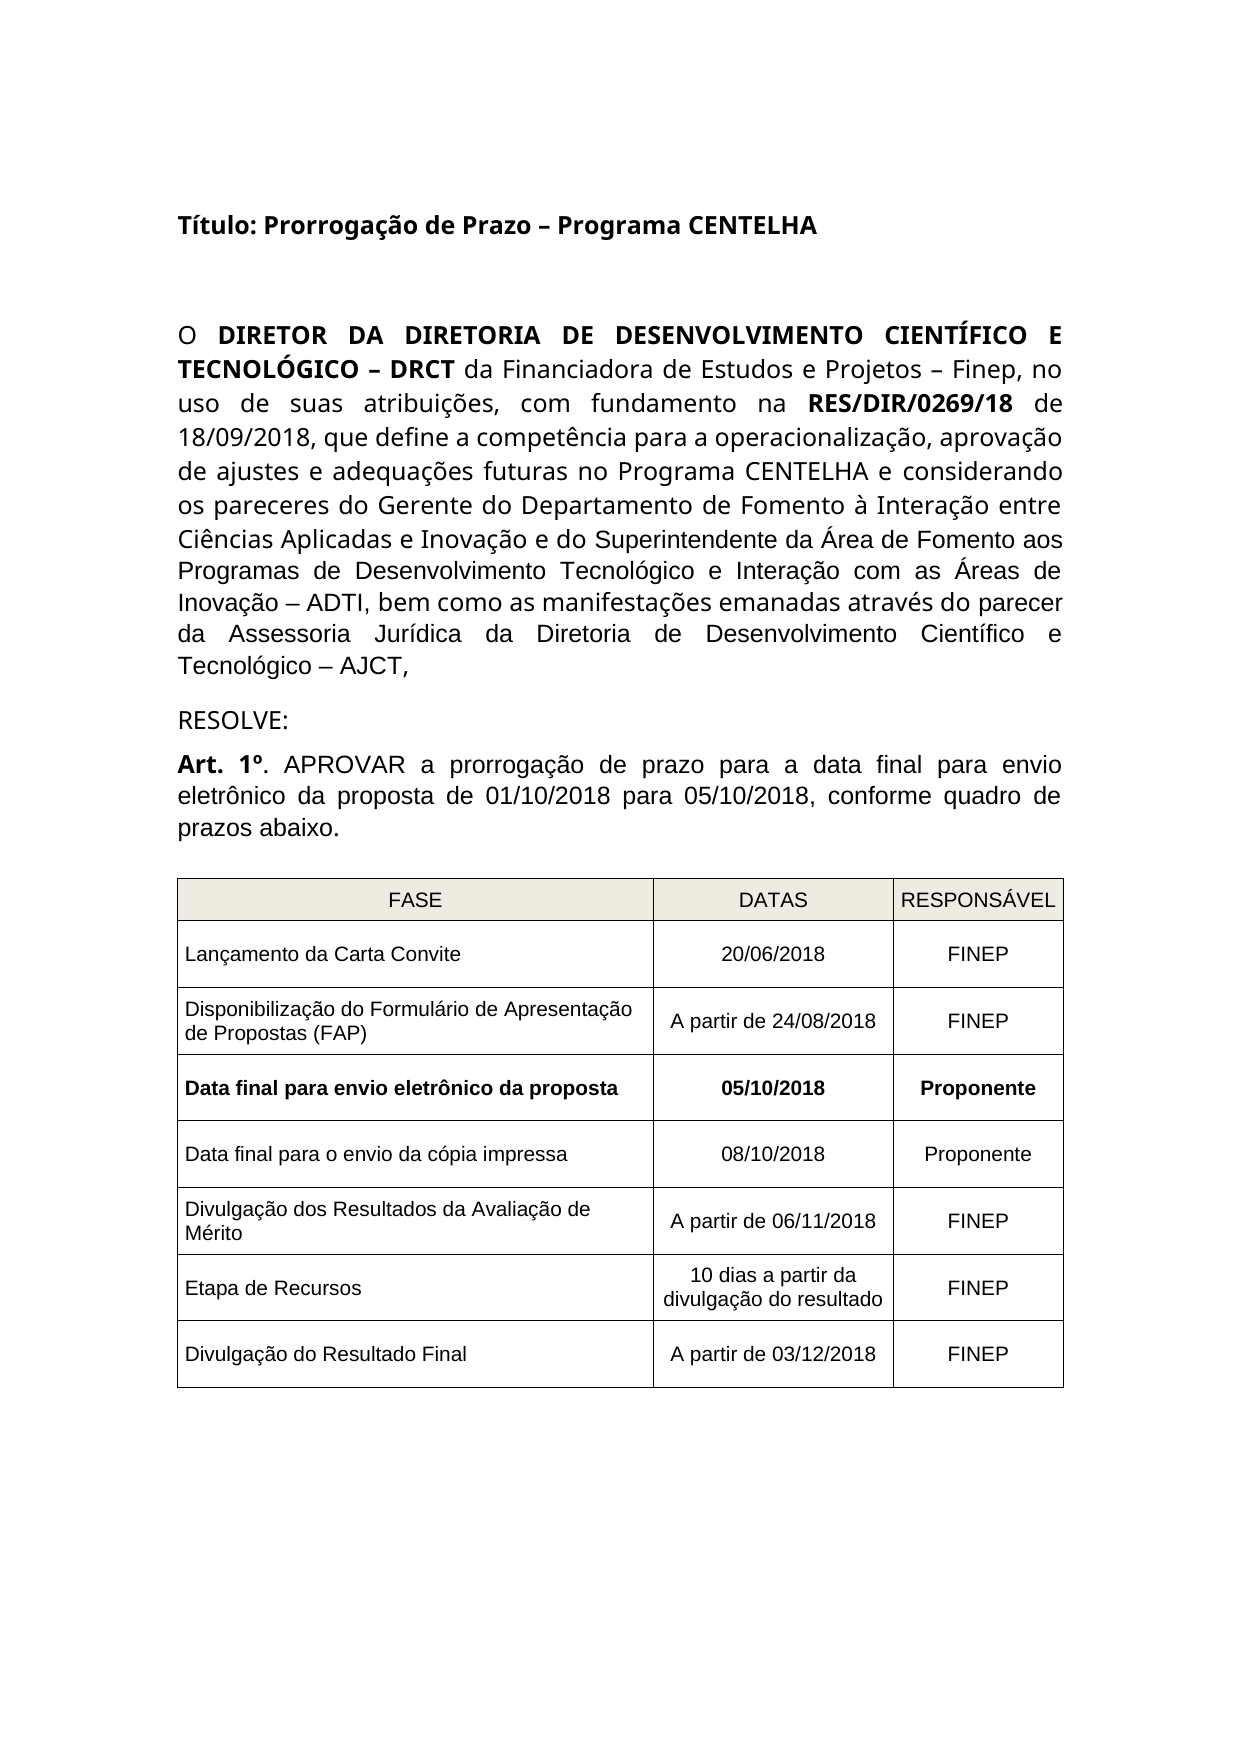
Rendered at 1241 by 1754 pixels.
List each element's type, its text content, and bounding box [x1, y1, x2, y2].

text Título: Prorrogação de Prazo – Programa CENTELHA [177, 208, 1063, 242]
table_cell 20/06/2018 [654, 921, 893, 987]
table_cell FINEP [894, 921, 1063, 987]
table_cell Disponibilização do Formulário de Apresentação de Propostas (FAP) [178, 988, 653, 1053]
table_cell Etapa de Recursos [178, 1255, 653, 1320]
table_cell Proponente [894, 1055, 1063, 1120]
table_cell Divulgação do Resultado Final [178, 1321, 653, 1387]
table_cell FINEP [894, 1255, 1063, 1320]
table_header RESPONSÁVEL [894, 879, 1063, 920]
table_cell Lançamento da Carta Convite [178, 921, 653, 987]
table_cell 08/10/2018 [654, 1121, 893, 1187]
table_cell A partir de 06/11/2018 [654, 1188, 893, 1253]
table_header DATAS [654, 879, 893, 920]
table_cell FINEP [894, 988, 1063, 1053]
table_cell 10 dias a partir da divulgação do resultado [654, 1255, 893, 1320]
table_cell Divulgação dos Resultados da Avaliação de Mérito [178, 1188, 653, 1253]
table_cell FINEP [894, 1188, 1063, 1253]
text Art. 1º. APROVAR a prorrogação de prazo para a data final para envio eletrônico da proposta de 01/10/2018 para 05/10/2018, conforme quadro de prazos abaixo. [177, 747, 1063, 844]
table_cell Data final para envio eletrônico da proposta [178, 1055, 653, 1120]
table_cell A partir de 24/08/2018 [654, 988, 893, 1053]
text O DIRETOR DA DIRETORIA DE DESENVOLVIMENTO CIENTÍFICO E TECNOLÓGICO – DRCT da Financiadora de Estudos e Projetos – Finep, no uso de suas atribuições, com fundamento na RES/DIR/0269/18 de 18/09/2018, que define a competência para a operacionalização, aprovação de ajustes e adequações futuras no Programa CENTELHA e considerando os pareceres do Gerente do Departamento de Fomento à Interação entre Ciências Aplicadas e Inovação e do Superintendente da Área de Fomento aos Programas de Desenvolvimento Tecnológico e Interação com as Áreas de Inovação – ADTI, bem como as manifestações emanadas através do parecer da Assessoria Jurídica da Diretoria de Desenvolvimento Científico e Tecnológico – AJCT, [177, 317, 1063, 681]
table_cell Data final para o envio da cópia impressa [178, 1121, 653, 1187]
table_cell A partir de 03/12/2018 [654, 1321, 893, 1387]
table_cell Proponente [894, 1121, 1063, 1187]
table_cell 05/10/2018 [654, 1055, 893, 1120]
text RESOLVE: [177, 702, 1063, 736]
table_header FASE [178, 879, 653, 920]
table_cell FINEP [894, 1321, 1063, 1387]
